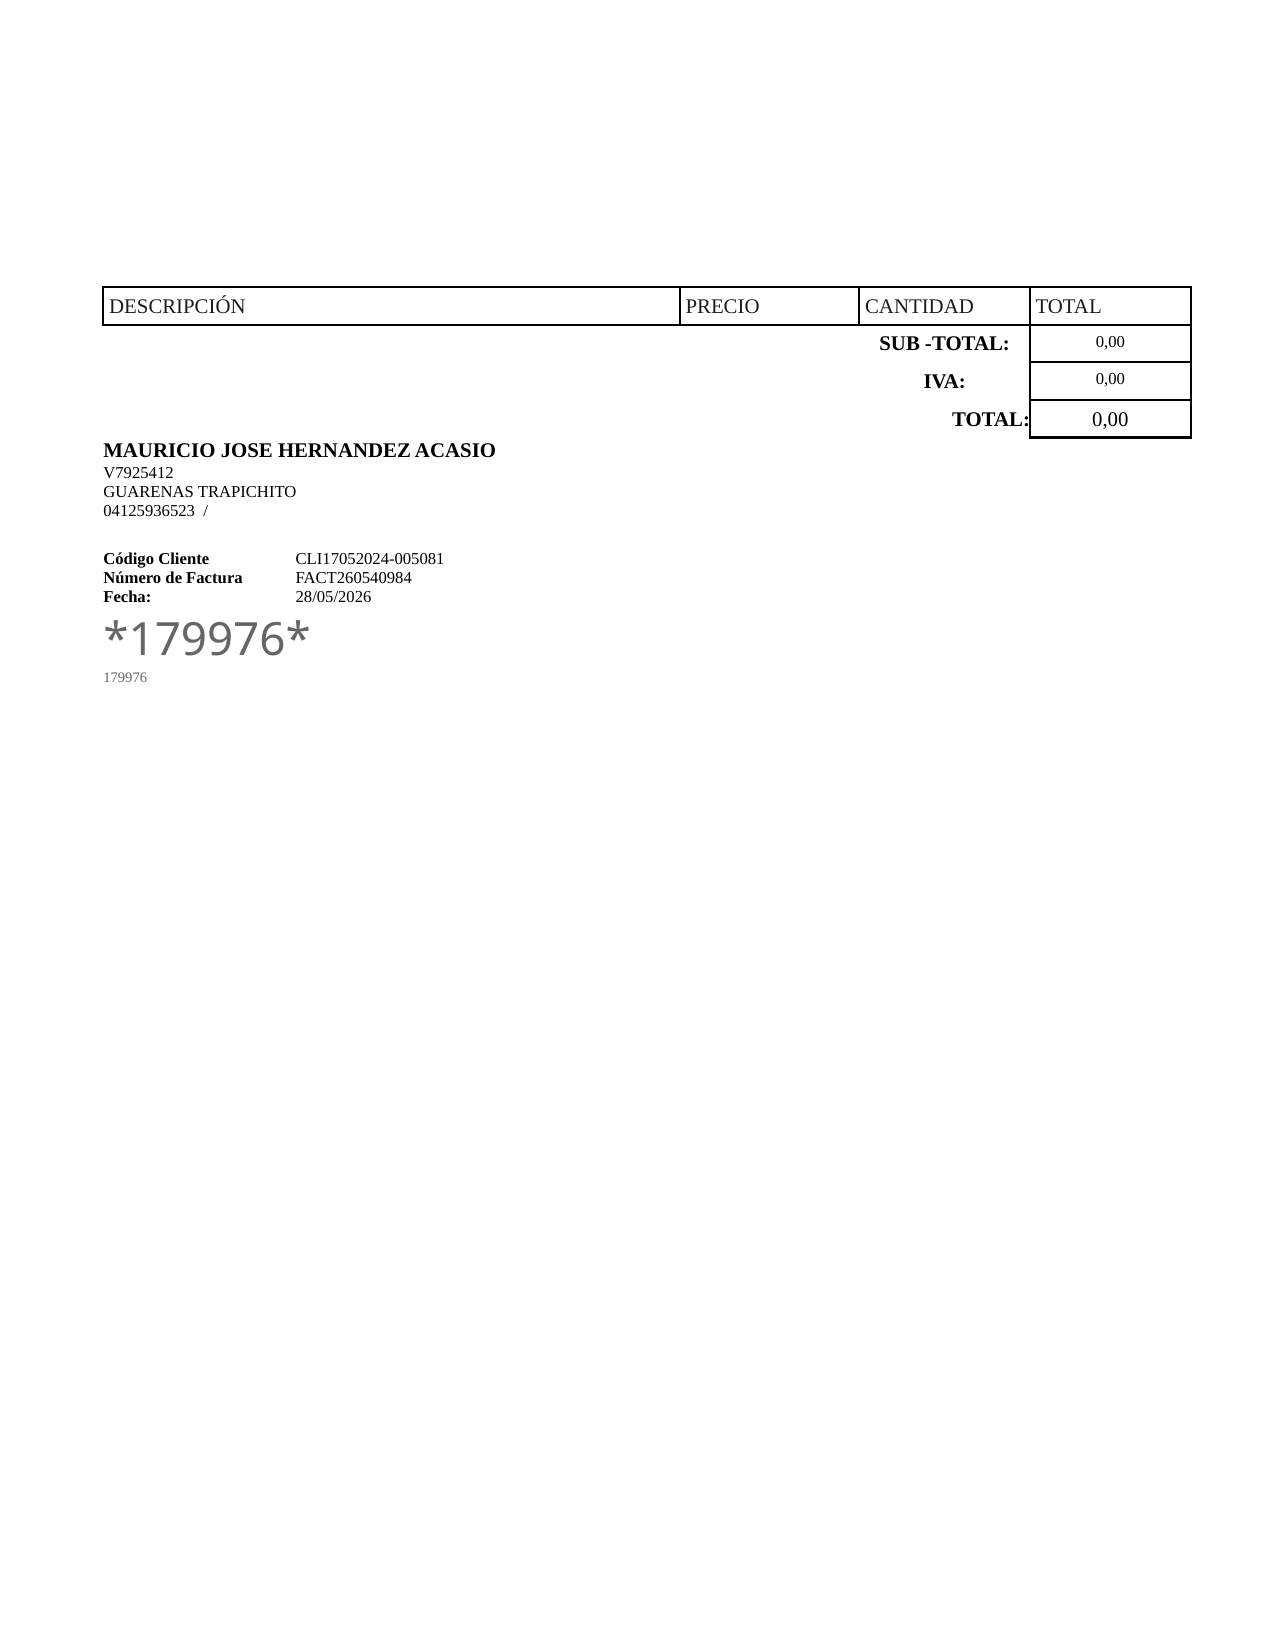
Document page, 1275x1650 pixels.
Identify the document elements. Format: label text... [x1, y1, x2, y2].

table_cell IVA: [859, 361, 1029, 399]
table_cell 0,00 [1031, 401, 1190, 436]
table_header PRECIO [681, 288, 858, 323]
table_header CLI17052024-005081 [295, 549, 517, 568]
table_cell 0,00 [1031, 363, 1190, 399]
text *179976* [103, 606, 1137, 669]
table_cell 28/05/2026 [295, 587, 517, 606]
table_header MAURICIO JOSE HERNANDEZ ACASIO [103, 439, 858, 462]
table_cell Número de Factura [103, 568, 295, 587]
table_cell 0,00 [1031, 326, 1190, 361]
table_cell TOTAL: [859, 399, 1029, 436]
table_header TOTAL [1031, 288, 1190, 323]
table_header Código Cliente [103, 549, 295, 568]
table_cell FACT260540984 [295, 568, 517, 587]
table_cell Fecha: [103, 587, 295, 606]
table_cell GUARENAS TRAPICHITO [103, 482, 858, 501]
table_cell SUB -TOTAL: [859, 326, 1029, 361]
table_header DESCRIPCIÓN [104, 288, 679, 323]
table_header CANTIDAD [860, 288, 1029, 323]
table_cell V7925412 [103, 463, 858, 482]
table_cell 04125936523 / [103, 501, 858, 520]
text 179976 [103, 669, 1137, 685]
table_cell [103, 326, 859, 436]
